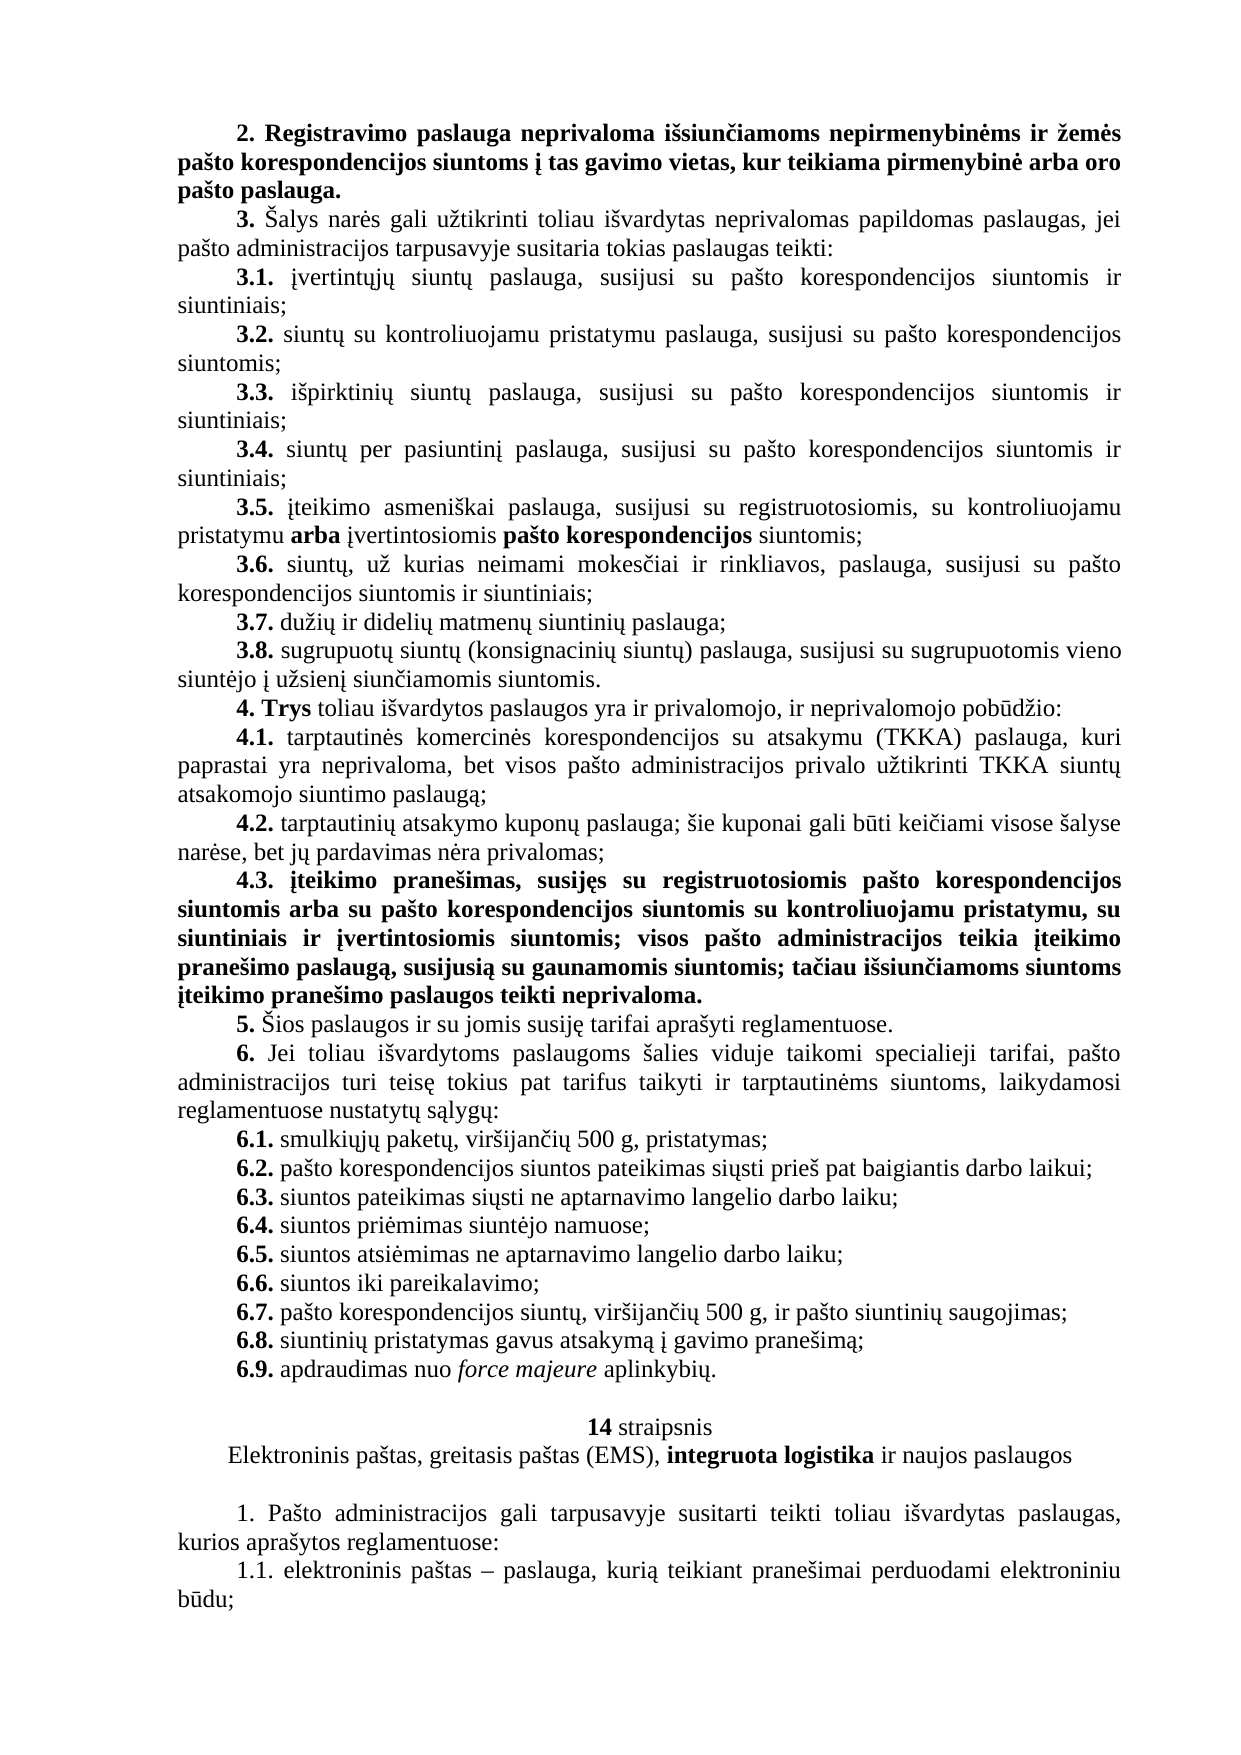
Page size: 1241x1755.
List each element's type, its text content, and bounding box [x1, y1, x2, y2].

text 6.1. smulkiųjų paketų, viršijančių 500 g, pristatymas; [177, 1124, 1122, 1153]
text 1.1. elektroninis paštas – paslauga, kurią teikiant pranešimai perduodami elektroniniu būdu; [177, 1556, 1122, 1613]
text 4.3. įteikimo pranešimas, susijęs su registruotosiomis pašto korespondencijos siuntomis arba su pašto korespondencijos siuntomis su kontroliuojamu pristatymu, su siuntiniais ir įvertintosiomis siuntomis; visos pašto administracijos teikia įteikimo pranešimo paslaugą, susijusią su gaunamomis siuntomis; tačiau išsiunčiamoms siuntoms įteikimo pranešimo paslaugos teikti neprivaloma. [177, 866, 1122, 1009]
text 2. Registravimo paslauga neprivaloma išsiunčiamoms nepirmenybinėms ir žemės pašto korespondencijos siuntoms į tas gavimo vietas, kur teikiama pirmenybinė arba oro pašto paslauga. [177, 118, 1122, 204]
text 6.5. siuntos atsiėmimas ne aptarnavimo langelio darbo laiku; [177, 1239, 1122, 1268]
text 5. Šios paslaugos ir su jomis susiję tarifai aprašyti reglamentuose. [177, 1009, 1122, 1038]
text 6.7. pašto korespondencijos siuntų, viršijančių 500 g, ir pašto siuntinių saugojimas; [177, 1297, 1122, 1326]
text 3.7. dužių ir didelių matmenų siuntinių paslauga; [177, 607, 1122, 636]
text 4.2. tarptautinių atsakymo kuponų paslauga; šie kuponai gali būti keičiami visose šalyse narėse, bet jų pardavimas nėra privalomas; [177, 808, 1122, 866]
text 6.9. apdraudimas nuo force majeure aplinkybių. [177, 1354, 1122, 1383]
text 6.8. siuntinių pristatymas gavus atsakymą į gavimo pranešimą; [177, 1326, 1122, 1354]
text 3.1. įvertintųjų siuntų paslauga, susijusi su pašto korespondencijos siuntomis ir siuntiniais; [177, 262, 1122, 319]
text 4. Trys toliau išvardytos paslaugos yra ir privalomojo, ir neprivalomojo pobūdžio: [177, 693, 1122, 722]
text 6.2. pašto korespondencijos siuntos pateikimas siųsti prieš pat baigiantis darbo laikui; [177, 1153, 1122, 1182]
text 3.6. siuntų, už kurias neimami mokesčiai ir rinkliavos, paslauga, susijusi su pašto korespondencijos siuntomis ir siuntiniais; [177, 549, 1122, 607]
text 4.1. tarptautinės komercinės korespondencijos su atsakymu (TKKA) paslauga, kuri paprastai yra neprivaloma, bet visos pašto administracijos privalo užtikrinti TKKA siuntų atsakomojo siuntimo paslaugą; [177, 722, 1122, 808]
text Elektroninis paštas, greitasis paštas (EMS), integruota logistika ir naujos paslaugos [177, 1441, 1122, 1469]
text 3.5. įteikimo asmeniškai paslauga, susijusi su registruotosiomis, su kontroliuojamu pristatymu arba įvertintosiomis pašto korespondencijos siuntomis; [177, 492, 1122, 549]
text 3.4. siuntų per pasiuntinį paslauga, susijusi su pašto korespondencijos siuntomis ir siuntiniais; [177, 434, 1122, 492]
text 6.3. siuntos pateikimas siųsti ne aptarnavimo langelio darbo laiku; [177, 1182, 1122, 1211]
text 14 straipsnis [177, 1412, 1122, 1441]
text 6. Jei toliau išvardytoms paslaugoms šalies viduje taikomi specialieji tarifai, pašto administracijos turi teisę tokius pat tarifus taikyti ir tarptautinėms siuntoms, laikydamosi reglamentuose nustatytų sąlygų: [177, 1038, 1122, 1124]
text 3.2. siuntų su kontroliuojamu pristatymu paslauga, susijusi su pašto korespondencijos siuntomis; [177, 319, 1122, 377]
text 6.4. siuntos priėmimas siuntėjo namuose; [177, 1211, 1122, 1239]
text 6.6. siuntos iki pareikalavimo; [177, 1268, 1122, 1297]
text 3. Šalys narės gali užtikrinti toliau išvardytas neprivalomas papildomas paslaugas, jei pašto administracijos tarpusavyje susitaria tokias paslaugas teikti: [177, 204, 1122, 262]
text 3.3. išpirktinių siuntų paslauga, susijusi su pašto korespondencijos siuntomis ir siuntiniais; [177, 377, 1122, 434]
text 3.8. sugrupuotų siuntų (konsignacinių siuntų) paslauga, susijusi su sugrupuotomis vieno siuntėjo į užsienį siunčiamomis siuntomis. [177, 636, 1122, 693]
text 1. Pašto administracijos gali tarpusavyje susitarti teikti toliau išvardytas paslaugas, kurios aprašytos reglamentuose: [177, 1498, 1122, 1556]
